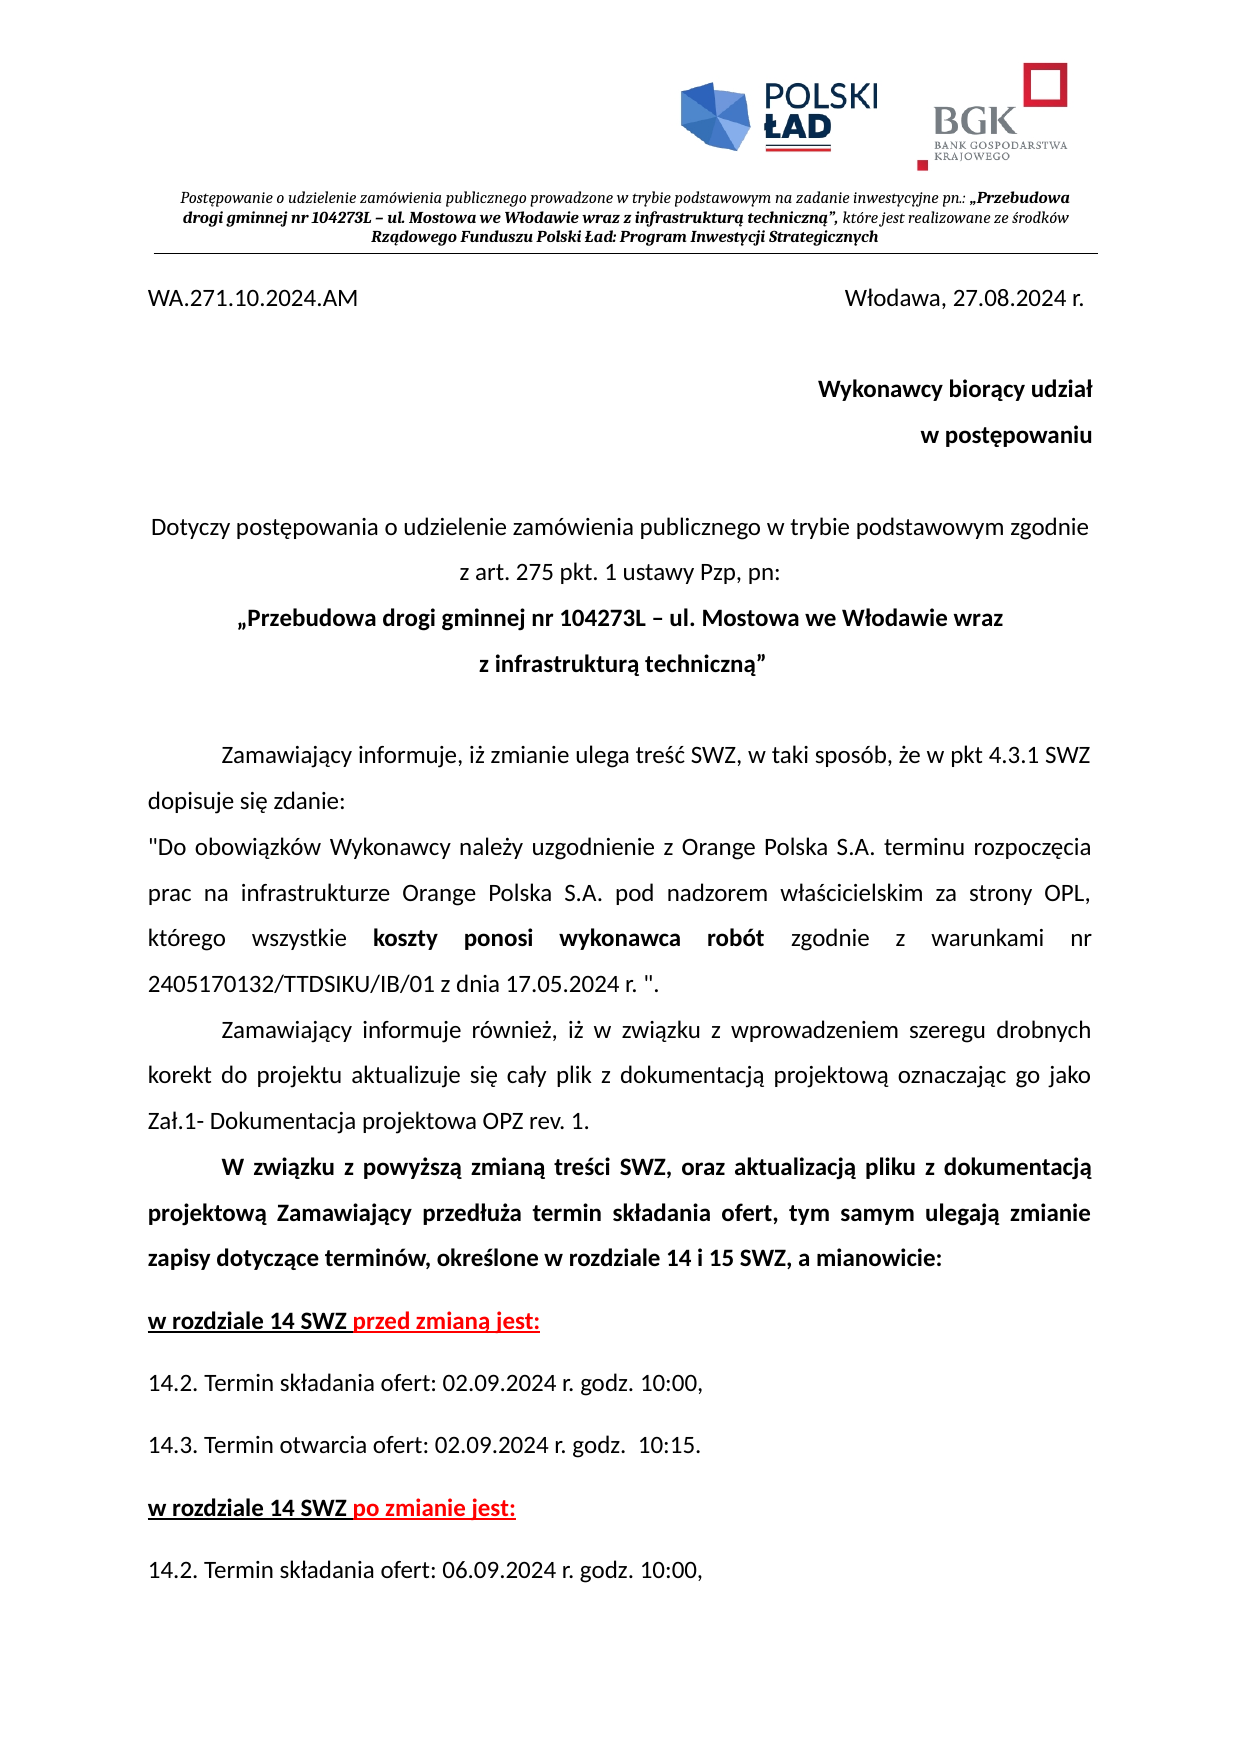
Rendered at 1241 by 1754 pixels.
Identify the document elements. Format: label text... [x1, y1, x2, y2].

text 14.3. Termin otwarcia ofert: 02.09.2024 r. godz. 10:15. [148, 1430, 1092, 1460]
text 14.2. Termin składania ofert: 06.09.2024 r. godz. 10:00, [148, 1554, 1092, 1585]
text w rozdziale 14 SWZ po zmianie jest: [148, 1492, 1092, 1523]
text Dotyczy postępowania o udzielenie zamówienia publicznego w trybie podstawowym zgodnie z art. 275 pkt. 1 ustawy Pzp, pn: [148, 511, 1092, 587]
text W związku z powyższą zmianą treści SWZ, oraz aktualizacją pliku z dokumentacją projektową Zamawiający przedłuża termin składania ofert, tym samym ulegają zmianie zapisy dotyczące terminów, określone w rozdziale 14 i 15 SWZ, a mianowicie: [148, 1151, 1092, 1273]
text w rozdziale 14 SWZ przed zmianą jest: [148, 1305, 1092, 1335]
text Wykonawcy biorący udział [148, 374, 1092, 404]
text w postępowaniu [148, 419, 1092, 450]
text WA.271.10.2024.AM Włodawa, 27.08.2024 r. [148, 282, 1092, 313]
text 14.2. Termin składania ofert: 02.09.2024 r. godz. 10:00, [148, 1367, 1092, 1398]
text Zamawiający informuje również, iż w związku z wprowadzeniem szeregu drobnych korekt do projektu aktualizuje się cały plik z dokumentacją projektową oznaczając go jako Zał.1- Dokumentacja projektowa OPZ rev. 1. [148, 1014, 1092, 1136]
text „Przebudowa drogi gminnej nr 104273L – ul. Mostowa we Włodawie wraz z infrastrukturą techniczną” [148, 602, 1092, 678]
text "Do obowiązków Wykonawcy należy uzgodnienie z Orange Polska S.A. terminu rozpoczęcia prac na infrastrukturze Orange Polska S.A. pod nadzorem właścicielskim za strony OPL, którego wszystkie koszty ponosi wykonawca robót zgodnie z warunkami nr 2405170132/TTDSIKU/IB/01 z dnia 17.05.2024 r. ". [148, 831, 1092, 999]
text Zamawiający informuje, iż zmianie ulega treść SWZ, w taki sposób, że w pkt 4.3.1 SWZ dopisuje się zdanie: [148, 739, 1092, 816]
